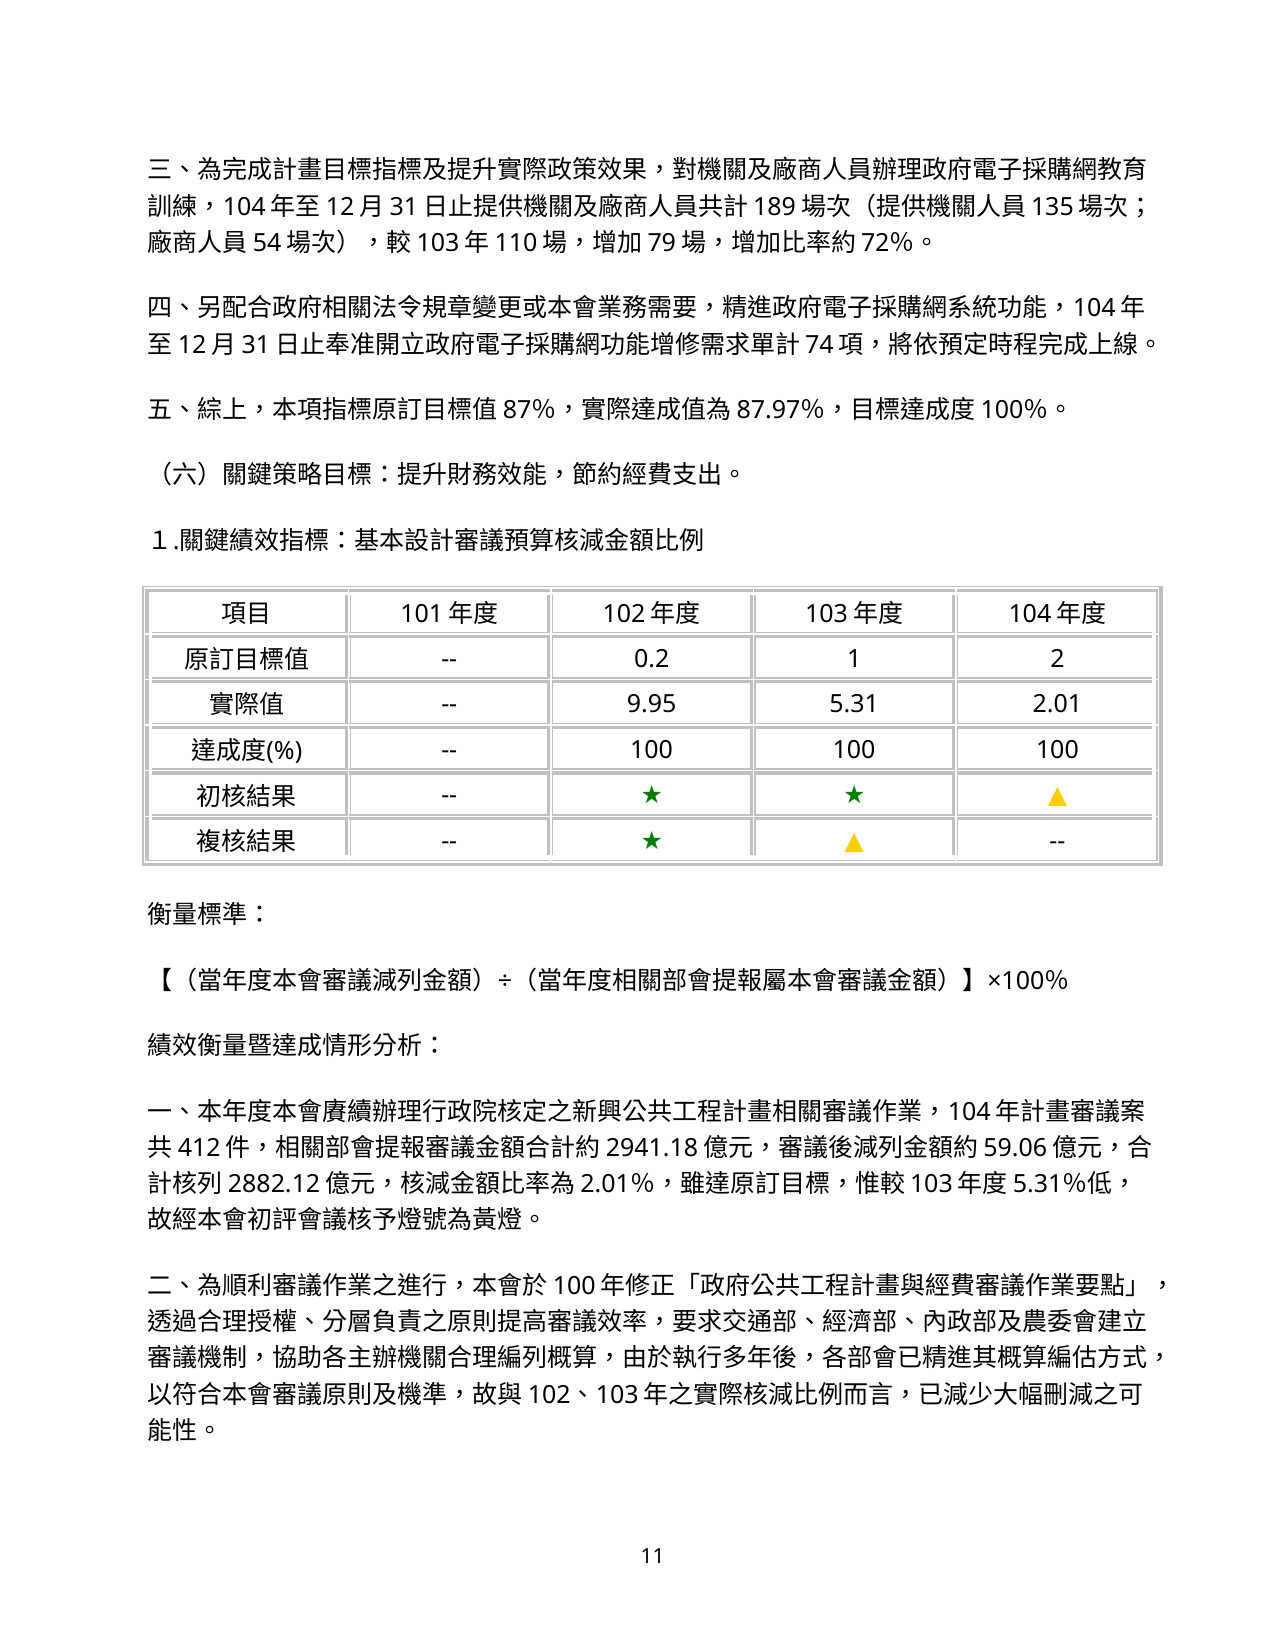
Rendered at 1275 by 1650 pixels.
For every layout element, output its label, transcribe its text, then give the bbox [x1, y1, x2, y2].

table_cell -- [351, 683, 547, 723]
text 二、為順利審議作業之進行，本會於100年修正「政府公共工程計畫與經費審議作業要點」，透過合理授權、分層負責之原則提高審議效率，要求交通部、經濟部、內政部及農委會建立審議機制，協助各主辦機關合理編列概算，由於執行多年後，各部會已精進其概算編估方式，以符合本會審議原則及機準，故與102、103年之實際核減比例而言，已減少大幅刪減之可能性。 [148, 1265, 1157, 1447]
table_cell 100 [955, 723, 1159, 768]
text 衡量標準： [148, 895, 1157, 931]
text 五、綜上，本項指標原訂目標值87％，實際達成值為87.97％，目標達成度100％。 [148, 389, 1157, 426]
table_cell 0.2 [553, 638, 750, 677]
table_cell -- [351, 729, 547, 768]
text 四、另配合政府相關法令規章變更或本會業務需要，精進政府電子採購網系統功能，104年至12月31日止奉准開立政府電子採購網功能增修需求單計74項，將依預定時程完成上線。 [148, 288, 1157, 360]
table_header 104年度 [955, 587, 1159, 631]
table_cell -- [955, 814, 1159, 859]
table_header 項目 [149, 592, 348, 631]
table_cell ▲ [753, 814, 955, 859]
table_cell 實際值 [145, 677, 348, 723]
table_cell 1 [756, 638, 952, 677]
table_cell 原訂目標值 [145, 631, 348, 677]
table_header 103年度 [753, 587, 955, 631]
table_cell 2.01 [955, 677, 1159, 723]
table_cell -- [348, 814, 550, 859]
table_cell ★ [756, 775, 952, 814]
table_cell 100 [553, 729, 750, 768]
table_cell ★ [553, 775, 750, 814]
table_cell 100 [756, 729, 952, 768]
table_cell ★ [550, 814, 753, 859]
table_cell 初核結果 [145, 768, 348, 814]
table_header 102年度 [550, 587, 753, 631]
subtitle １.關鍵績效指標：基本設計審議預算核減金額比例 [148, 520, 1157, 557]
table_cell 5.31 [756, 683, 952, 723]
table_cell 複核結果 [145, 814, 348, 859]
text 【（當年度本會審議減列金額）÷（當年度相關部會提報屬本會審議金額）】×100％ [148, 960, 1157, 997]
subtitle （六）關鍵策略目標：提升財務效能，節約經費支出。 [148, 455, 1157, 491]
table_cell 達成度(%) [145, 723, 348, 768]
table_cell 2 [955, 631, 1159, 677]
table_cell 9.95 [553, 683, 750, 723]
table_header 101年度 [348, 587, 550, 631]
table_cell ▲ [955, 768, 1159, 814]
text 三、為完成計畫目標指標及提升實際政策效果，對機關及廠商人員辦理政府電子採購網教育訓練，104年至12月31日止提供機關及廠商人員共計189場次（提供機關人員135場次；廠商人員54場次），較103年110場，增加79場，增加比率約72％。 [148, 150, 1157, 259]
table_cell -- [351, 775, 547, 814]
table_cell -- [351, 638, 547, 677]
text 績效衡量暨達成情形分析： [148, 1026, 1157, 1062]
text 一、本年度本會賡續辦理行政院核定之新興公共工程計畫相關審議作業，104年計畫審議案共412件，相關部會提報審議金額合計約2941.18億元，審議後減列金額約59.06億元，合計核列2882.12億元，核減金額比率為2.01％，雖達原訂目標，惟較103年度5.31％低，故經本會初評會議核予燈號為黃燈。 [148, 1091, 1157, 1236]
